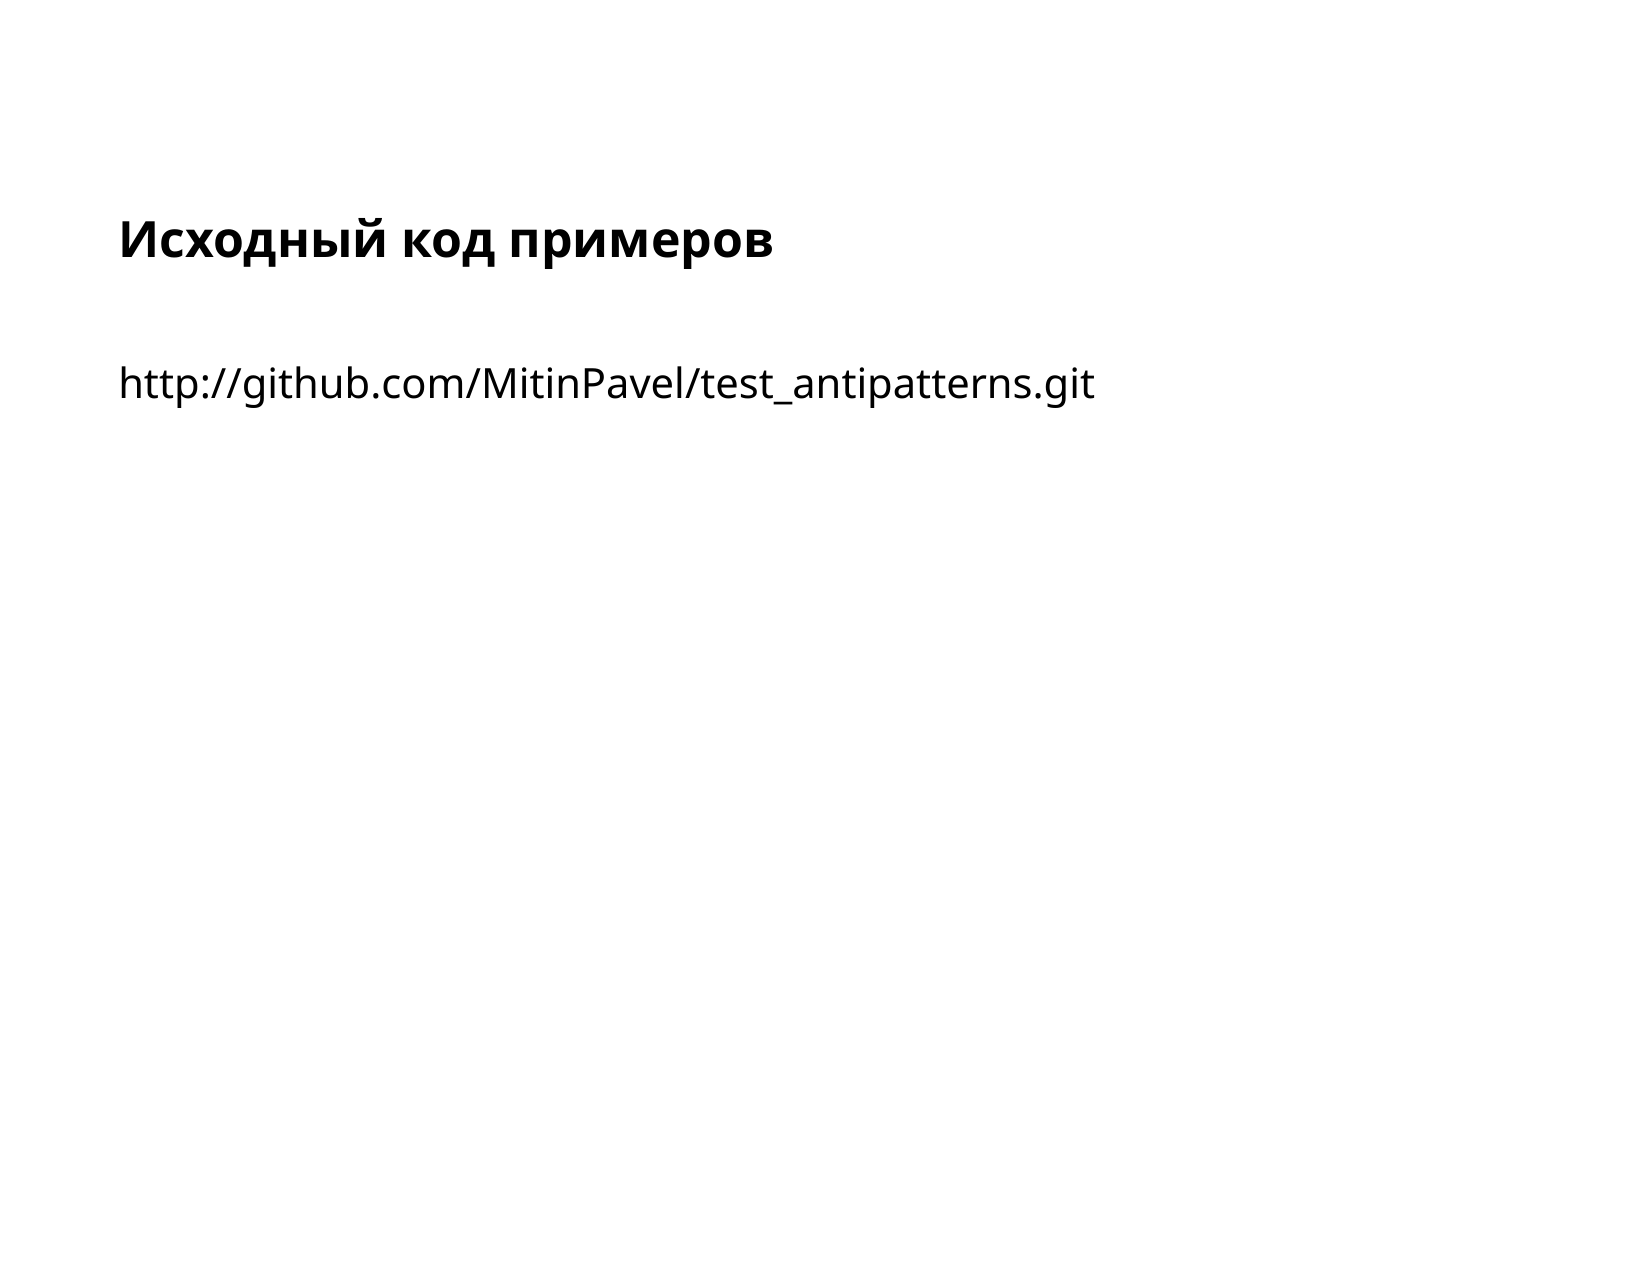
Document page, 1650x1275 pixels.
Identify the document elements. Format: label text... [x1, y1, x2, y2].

subtitle Исходный код примеров [118, 203, 1532, 272]
text http://github.com/MitinPavel/test_antipatterns.git [118, 353, 1532, 410]
